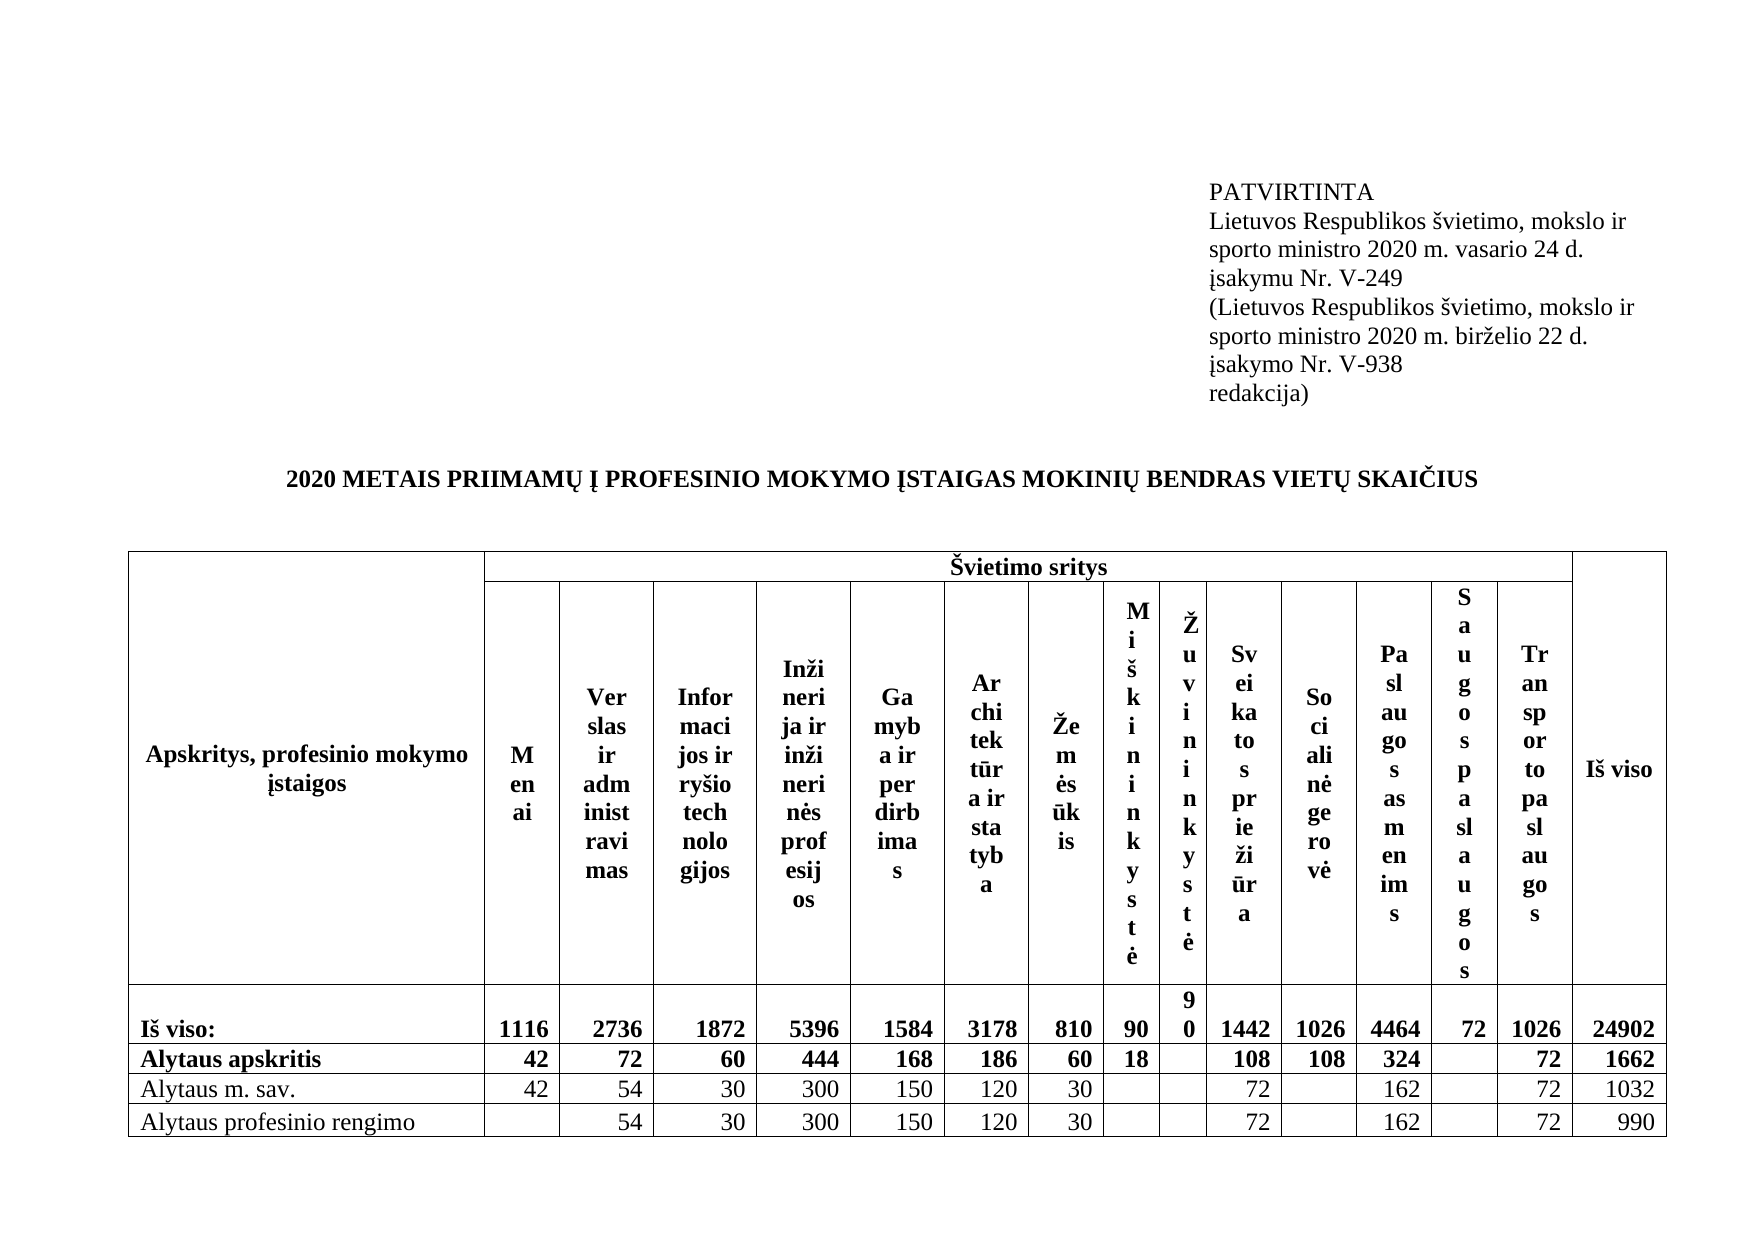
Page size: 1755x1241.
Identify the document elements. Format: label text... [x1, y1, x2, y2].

table_cell 300 [757, 1104, 850, 1136]
table_cell 1442 [1207, 985, 1281, 1043]
text redakcija) [1209, 378, 1636, 407]
table_cell [1160, 1104, 1206, 1136]
table_header Iš viso [1573, 552, 1666, 984]
table_cell 90 [1160, 985, 1206, 1043]
table_cell [1104, 1074, 1159, 1103]
table_cell Alytaus apskritis [129, 1044, 484, 1073]
table_cell [1282, 1074, 1356, 1103]
table_cell [1432, 1074, 1497, 1103]
table_cell Architektūra ir statyba [945, 582, 1028, 984]
table_cell [485, 1104, 559, 1136]
table_cell 30 [1029, 1104, 1103, 1136]
table_cell 72 [1432, 985, 1497, 1043]
table_cell [1160, 1074, 1206, 1103]
table_cell 324 [1357, 1044, 1431, 1073]
table_cell Inžinerija ir inžinerinės profesijos [757, 582, 850, 984]
table_cell 1026 [1498, 985, 1572, 1043]
table_cell 810 [1029, 985, 1103, 1043]
table_cell 990 [1573, 1104, 1666, 1136]
table_cell 1872 [654, 985, 756, 1043]
table_cell 30 [1029, 1074, 1103, 1103]
table_cell Verslas ir administravimas [560, 582, 653, 984]
table_cell 2736 [560, 985, 653, 1043]
table_cell 150 [851, 1074, 944, 1103]
table_cell [1104, 1104, 1159, 1136]
table_cell 108 [1282, 1044, 1356, 1073]
table_cell 120 [945, 1074, 1028, 1103]
table_cell 186 [945, 1044, 1028, 1073]
table_cell [1160, 1044, 1206, 1073]
text įsakymu Nr. V-249 [1209, 263, 1636, 292]
table_cell 162 [1357, 1074, 1431, 1103]
table_cell [1432, 1104, 1497, 1136]
table_cell 1116 [485, 985, 559, 1043]
text įsakymo Nr. V-938 [1209, 349, 1636, 378]
table_cell 72 [1498, 1104, 1572, 1136]
table_cell Menai [485, 582, 559, 984]
table_cell 1026 [1282, 985, 1356, 1043]
table_header Apskritys, profesinio mokymo įstaigos [129, 552, 484, 984]
table_cell Alytaus profesinio rengimo [129, 1104, 484, 1136]
text (Lietuvos Respublikos švietimo, mokslo ir [1209, 292, 1636, 321]
table_cell 120 [945, 1104, 1028, 1136]
table_cell 42 [485, 1044, 559, 1073]
text Lietuvos Respublikos švietimo, mokslo ir [1209, 206, 1636, 234]
table_cell Transporto paslaugos [1498, 582, 1572, 984]
table_cell 300 [757, 1074, 850, 1103]
table_cell Miškininkystė [1104, 582, 1159, 984]
table_cell 72 [1207, 1074, 1281, 1103]
table_cell Alytaus m. sav. [129, 1074, 484, 1103]
table_cell 18 [1104, 1044, 1159, 1073]
table_cell 72 [1498, 1074, 1572, 1103]
table_cell 54 [560, 1074, 653, 1103]
table_header Švietimo sritys [485, 552, 1572, 581]
text sporto ministro 2020 m. birželio 22 d. [1209, 321, 1636, 349]
table_cell Socialinė gerovė [1282, 582, 1356, 984]
table_cell 30 [654, 1074, 756, 1103]
table_cell 1584 [851, 985, 944, 1043]
table_cell Gamyba ir perdirbimas [851, 582, 944, 984]
table_cell Žuvininkystė [1160, 582, 1206, 984]
table_cell 1662 [1573, 1044, 1666, 1073]
table_cell Iš viso: [129, 985, 484, 1043]
table_cell 42 [485, 1074, 559, 1103]
table_cell 72 [560, 1044, 653, 1073]
table_cell 4464 [1357, 985, 1431, 1043]
table_cell 30 [654, 1104, 756, 1136]
table_cell 3178 [945, 985, 1028, 1043]
table_cell Sveikatos priežiūra [1207, 582, 1281, 984]
table_cell [1282, 1104, 1356, 1136]
table_cell 150 [851, 1104, 944, 1136]
table_cell Paslaugos asmenims [1357, 582, 1431, 984]
text 2020 METAIS PRIIMAMŲ Į PROFESINIO MOKYMO ĮSTAIGAS MOKINIŲ BENDRAS VIETŲ SKAIČIUS [129, 464, 1636, 493]
table_cell 24902 [1573, 985, 1666, 1043]
table_cell 444 [757, 1044, 850, 1073]
table_cell 72 [1498, 1044, 1572, 1073]
table_cell 60 [654, 1044, 756, 1073]
table_cell 5396 [757, 985, 850, 1043]
table_cell 60 [1029, 1044, 1103, 1073]
table_cell 72 [1207, 1104, 1281, 1136]
text PATVIRTINTA [1209, 177, 1636, 206]
table_cell 1032 [1573, 1074, 1666, 1103]
table_cell 90 [1104, 985, 1159, 1043]
table_cell 162 [1357, 1104, 1431, 1136]
table_cell 54 [560, 1104, 653, 1136]
table_cell [1432, 1044, 1497, 1073]
table_cell Žemės ūkis [1029, 582, 1103, 984]
table_cell Saugos paslaugos [1432, 582, 1497, 984]
table_cell 168 [851, 1044, 944, 1073]
table_cell Informacijos ir ryšio technologijos [654, 582, 756, 984]
table_cell 108 [1207, 1044, 1281, 1073]
text sporto ministro 2020 m. vasario 24 d. [1209, 234, 1636, 263]
